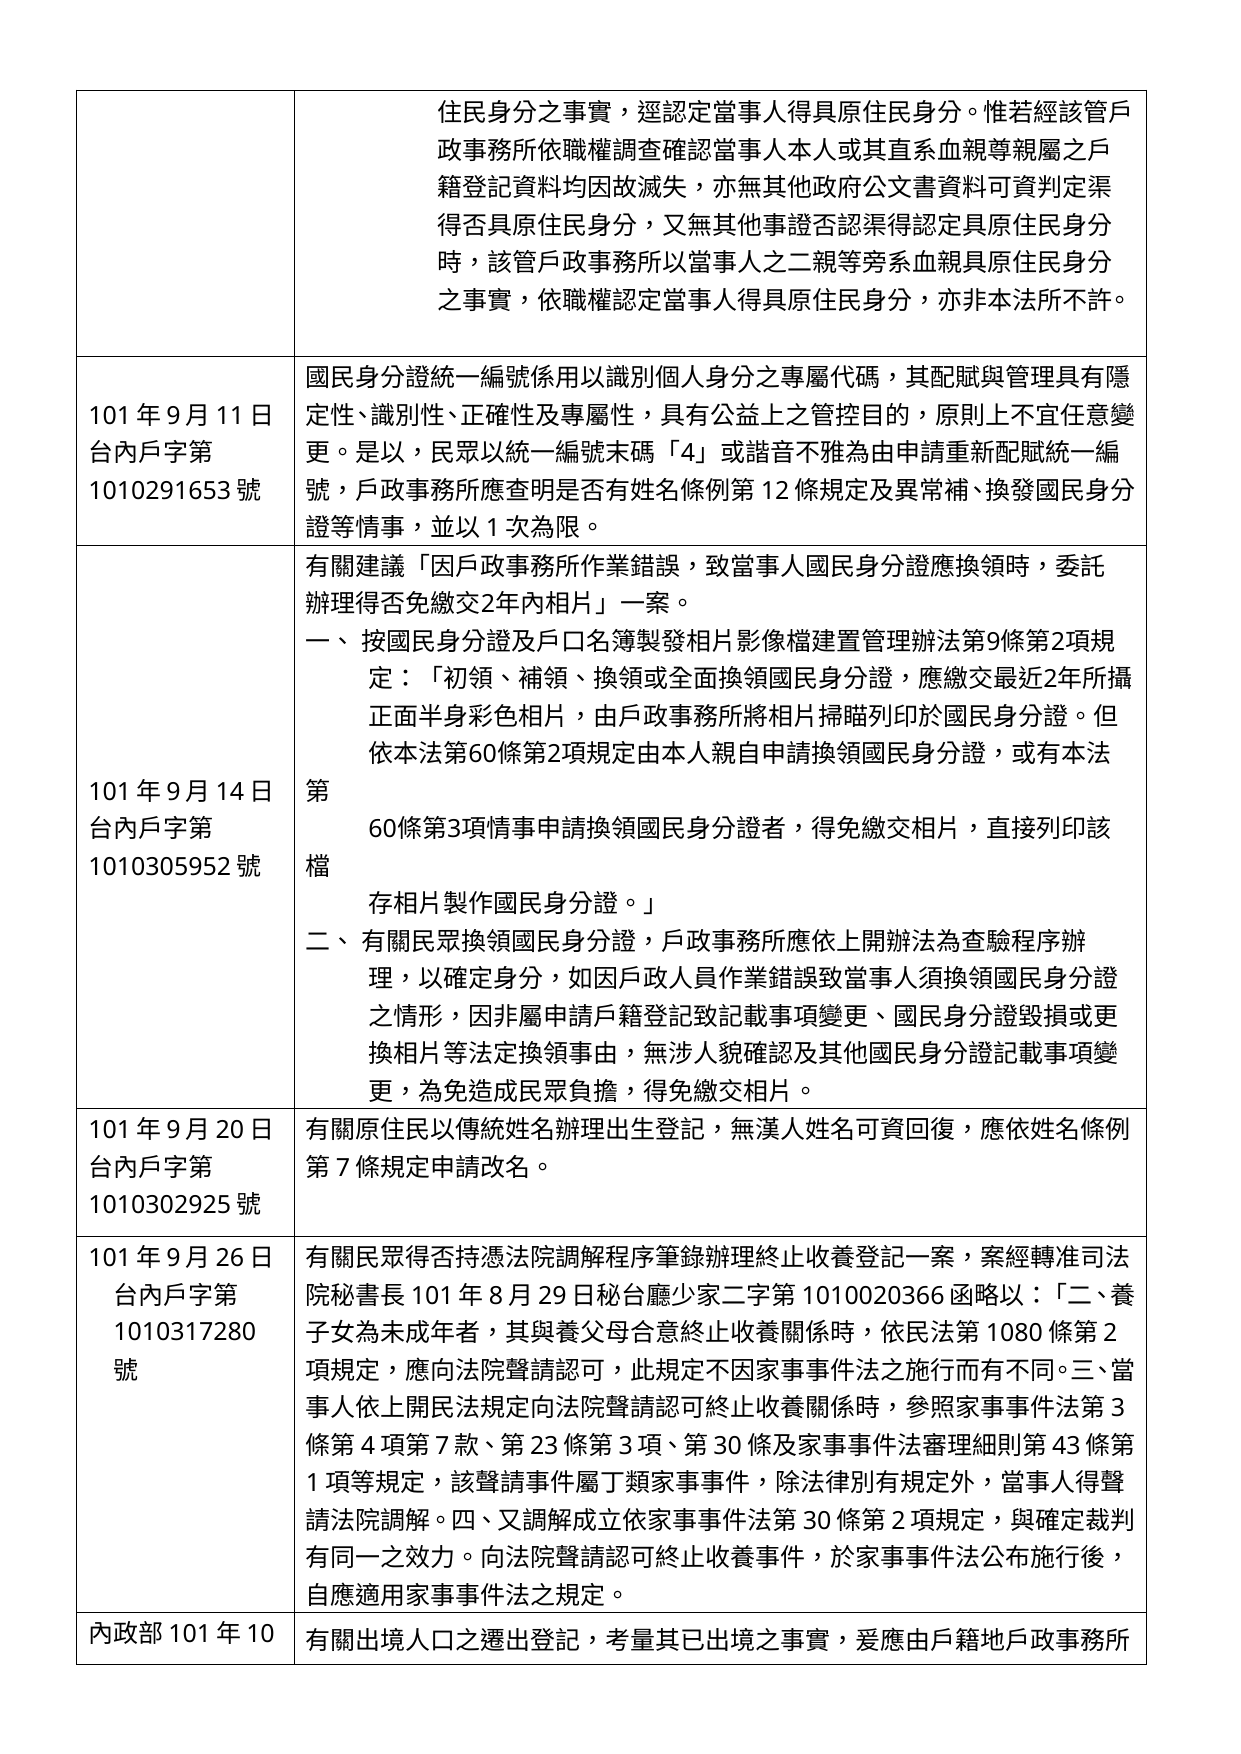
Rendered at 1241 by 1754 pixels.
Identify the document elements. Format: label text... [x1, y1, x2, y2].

table_cell 國民身分證統一編號係用以識別個人身分之專屬代碼，其配賦與管理具有隱定性、識別性、正確性及專屬性，具有公益上之管控目的，原則上不宜任意變更。是以，民眾以統一編號末碼「4」或諧音不雅為由申請重新配賦統一編號，戶政事務所應查明是否有姓名條例第12條規定及異常補、換發國民身分證等情事，並以1次為限。 [295, 357, 1146, 545]
table_cell 101年9月14日台內戶字第1010305952號 [77, 546, 294, 1108]
table_header [306, 91, 435, 319]
table_cell [295, 91, 1146, 356]
table_cell 有關民眾得否持憑法院調解程序筆錄辦理終止收養登記一案，案經轉准司法院秘書長101年8月29日秘台廳少家二字第1010020366函略以：「二、養子女為未成年者，其與養父母合意終止收養關係時，依民法第1080條第2項規定，應向法院聲請認可，此規定不因家事事件法之施行而有不同。三、當事人依上開民法規定向法院聲請認可終止收養關係時，參照家事事件法第3條第4項第7款、第23條第3項、第30條及家事事件法審理細則第43條第1項等規定，該聲請事件屬丁類家事事件，除法律別有規定外，當事人得聲請法院調解。四、又調解成立依家事事件法第30條第2項規定，與確定裁判有同一之效力。向法院聲請認可終止收養事件，於家事事件法公布施行後，自應適用家事事件法之規定。 [295, 1237, 1146, 1612]
table_cell 有關原住民以傳統姓名辦理出生登記，無漢人姓名可資回復，應依姓名條例第7條規定申請改名。 [295, 1109, 1146, 1236]
table_cell 有關出境人口之遷出登記，考量其已出境之事實，爰應由戶籍地戶政事務所 [295, 1613, 1146, 1663]
table_cell 有關建議「因戶政事務所作業錯誤，致當事人國民身分證應換領時，委託 辦理得否免繳交2年內相片」一案。 一、 按國民身分證及戶口名簿製發相片影像檔建置管理辦法第9條第2項規 定：「初領、補領、換領或全面換領國民身分證，應繳交最近2年所攝 正面半身彩色相片，由戶政事務所將相片掃瞄列印於國民身分證。但 依本法第60條第2項規定由本人親自申請換領國民身分證，或有本法第 60條第3項情事申請換領國民身分證者，得免繳交相片，直接列印該檔 存相片製作國民身分證。」 二、 有關民眾換領國民身分證，戶政事務所應依上開辦法為查驗程序辦 理，以確定身分，如因戶政人員作業錯誤致當事人須換領國民身分證 之情形，因非屬申請戶籍登記致記載事項變更、國民身分證毀損或更 換相片等法定換領事由，無涉人貌確認及其他國民身分證記載事項變 更，為免造成民眾負擔，得免繳交相片。 [295, 546, 1146, 1108]
table_cell 101年9月20日台內戶字第1010302925號 [77, 1109, 294, 1236]
table_cell 101年9月11日台內戶字第1010291653號 [77, 357, 294, 545]
table_cell 內政部101年10 [77, 1613, 294, 1663]
table_header 住民身分之事實，逕認定當事人得具原住民身分。惟若經該管戶政事務所依職權調查確認當事人本人或其直系血親尊親屬之戶籍登記資料均因故滅失，亦無其他政府公文書資料可資判定渠得否具原住民身分，又無其他事證否認渠得認定具原住民身分時，該管戶政事務所以當事人之二親等旁系血親具原住民身分之事實，依職權認定當事人得具原住民身分，亦非本法所不許。 [435, 91, 1134, 319]
table_cell [77, 91, 294, 356]
table_cell 101年9月26日台內戶字第1010317280號 [77, 1237, 294, 1612]
